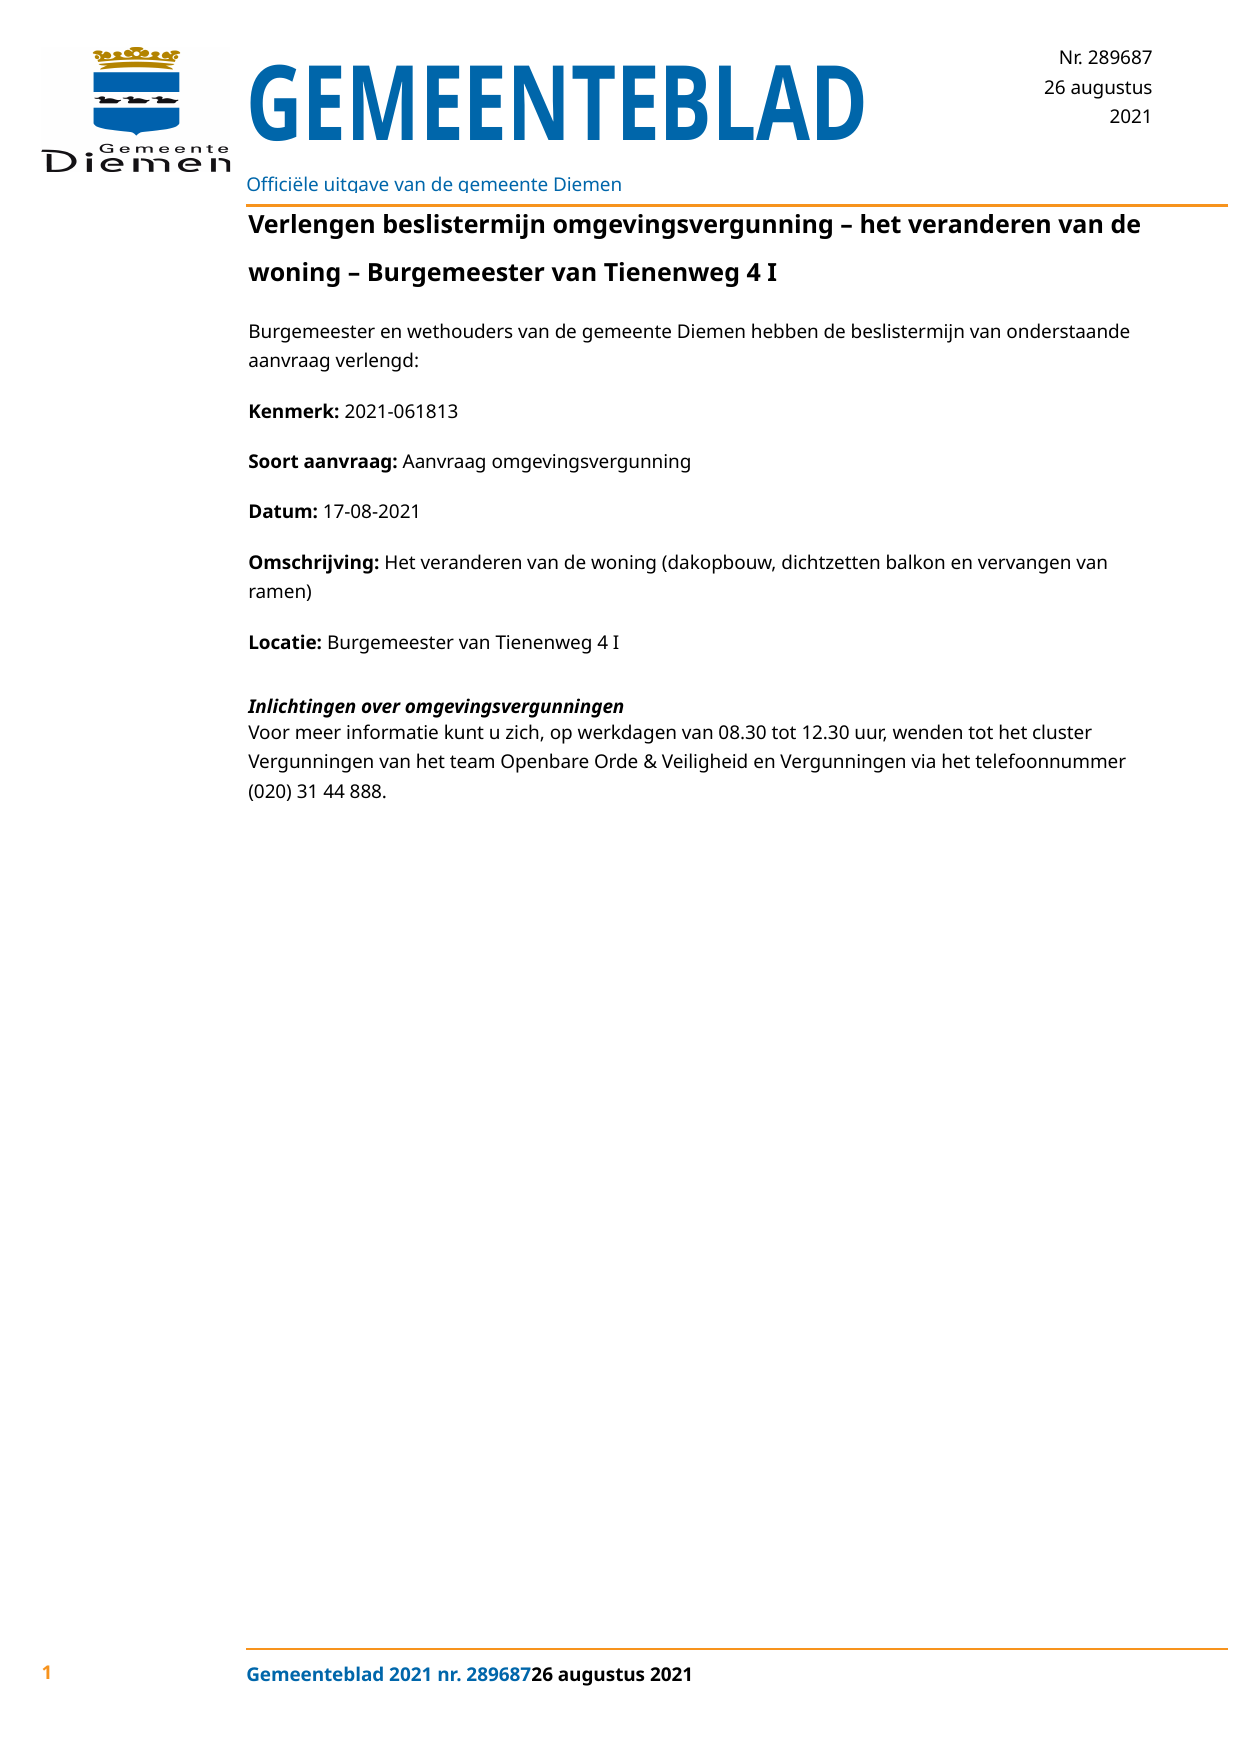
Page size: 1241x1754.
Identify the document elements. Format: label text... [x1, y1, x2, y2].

text Verlengen beslistermijn omgevingsvergunning – het veranderen van de woning – Burgemeester van Tienenweg 4 I [248, 207, 1152, 288]
text Voor meer informatie kunt u zich, op werkdagen van 08.30 tot 12.30 uur, wenden tot het cluster Vergunningen van het team Openbare Orde & Veiligheid en Vergunningen via het telefoonnummer (020) 31 44 888. [248, 719, 1152, 804]
text Burgemeester en wethouders van de gemeente Diemen hebben de beslistermijn van onderstaande aanvraag verlengd: [248, 318, 1152, 373]
text Soort aanvraag: Aanvraag omgevingsvergunning [248, 448, 1152, 474]
text Datum: 17-08-2021 [248, 499, 1152, 524]
picture [41, 47, 231, 172]
text Locatie: Burgemeester van Tienenweg 4 I [248, 629, 1152, 655]
text Kenmerk: 2021-061813 [248, 398, 1152, 424]
text Omschrijving: Het veranderen van de woning (dakopbouw, dichtzetten balkon en vervangen van ramen) [248, 549, 1152, 604]
text Inlichtingen over omgevingsvergunningen [248, 693, 1152, 719]
